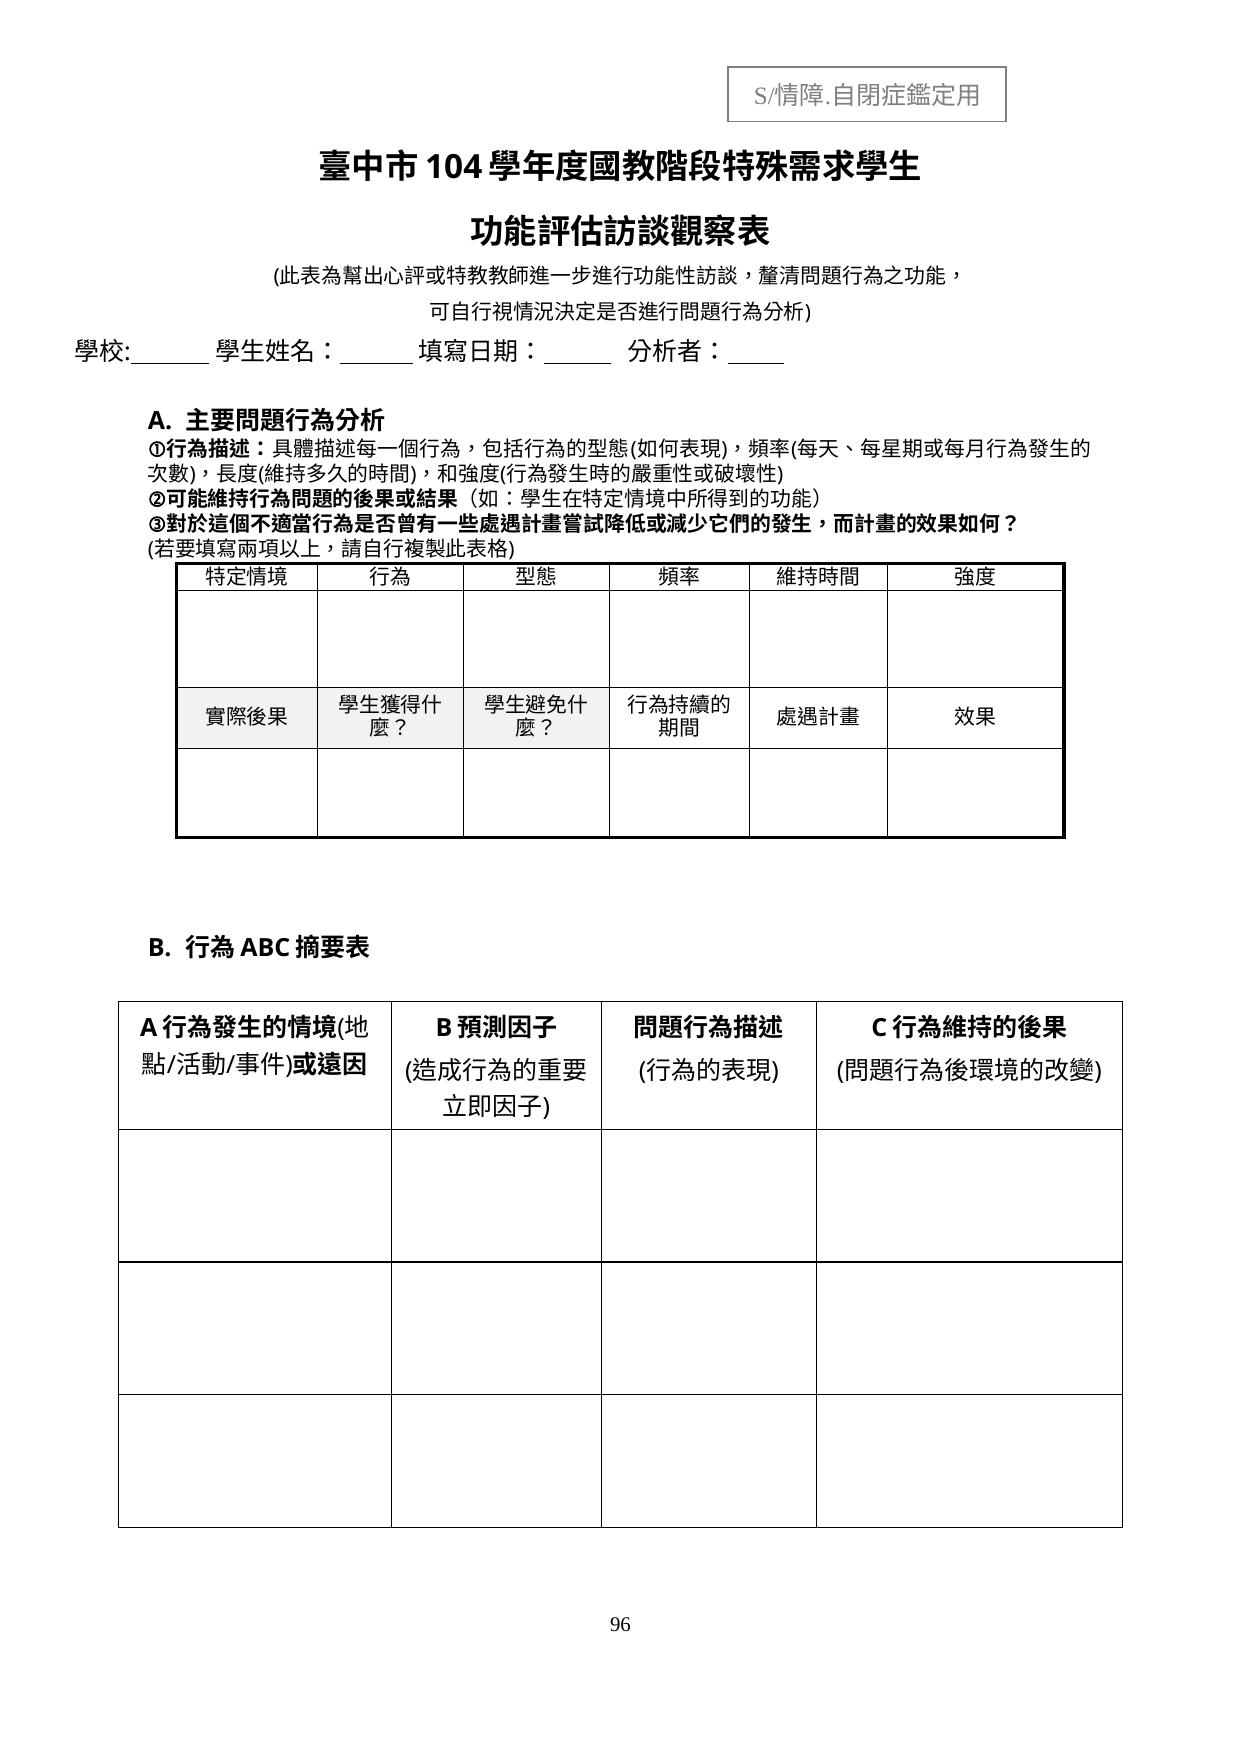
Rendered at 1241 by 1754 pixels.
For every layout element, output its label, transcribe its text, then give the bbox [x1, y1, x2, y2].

text 可自行視情況決定是否進行問題行為分析) [148, 295, 1093, 326]
list 主要問題行為分析 [148, 400, 1093, 437]
table_header A行為發生的情境(地點/活動/事件)或遠因 [119, 1002, 391, 1128]
text 功能評估訪談觀察表 [148, 205, 1093, 253]
table_header B預測因子 (造成行為的重要立即因子) [392, 1002, 601, 1128]
table_cell [750, 591, 887, 687]
text 臺中市104學年度國教階段特殊需求學生 [148, 140, 1093, 189]
table_cell [610, 749, 749, 836]
table_header 維持時間 [750, 565, 887, 590]
table_header 行為 [318, 565, 463, 590]
text S/情障.自閉症鑑定用 [744, 75, 990, 112]
table_cell [392, 1263, 601, 1394]
text (若要填寫兩項以上，請自行複製此表格) [148, 537, 1093, 562]
table_header 強度 [888, 565, 1062, 590]
table_cell [750, 749, 887, 836]
table_cell [464, 591, 609, 687]
table_cell [602, 1130, 816, 1261]
table_cell [318, 749, 463, 836]
table_cell 實際後果 [178, 688, 317, 747]
table_cell 行為持續的期間 [610, 688, 749, 747]
table_cell [817, 1130, 1122, 1261]
list 行為ABC摘要表 [148, 927, 1093, 963]
table_cell [464, 749, 609, 836]
table_cell [888, 749, 1062, 836]
table_cell [817, 1395, 1122, 1527]
table_header 問題行為描述 (行為的表現) [602, 1002, 816, 1128]
table_header 型態 [464, 565, 609, 590]
table_header 頻率 [610, 565, 749, 590]
text 對於這個不適當行為是否曾有一些處遇計畫嘗試降低或減少它們的發生，而計畫的效果如何？ [148, 512, 1093, 537]
table_cell 學生獲得什麼？ [318, 688, 463, 747]
text 可能維持行為問題的後果或結果（如：學生在特定情境中所得到的功能） [148, 487, 1093, 512]
table_cell 處遇計畫 [750, 688, 887, 747]
table_cell [392, 1130, 601, 1261]
table_cell [119, 1263, 391, 1394]
table_cell [119, 1395, 391, 1527]
table_cell [610, 591, 749, 687]
table_cell [318, 591, 463, 687]
table_cell [602, 1395, 816, 1527]
table_header C行為維持的後果 (問題行為後環境的改變) [817, 1002, 1122, 1128]
text (此表為幫出心評或特教教師進一步進行功能性訪談，釐清問題行為之功能， [148, 259, 1093, 289]
table_cell [119, 1130, 391, 1261]
text 行為描述：具體描述每一個行為，包括行為的型態(如何表現)，頻率(每天、每星期或每月行為發生的次數)，長度(維持多久的時間)，和強度(行為發生時的嚴重性或破壞性) [148, 437, 1093, 487]
table_cell [178, 591, 317, 687]
table_cell 學生避免什麼？ [464, 688, 609, 747]
table_header 特定情境 [178, 565, 317, 590]
table_cell [888, 591, 1062, 687]
text 學校: 學生姓名： 填寫日期： 分析者： [74, 332, 1187, 368]
table_cell [178, 749, 317, 836]
table_cell 效果 [888, 688, 1062, 747]
table_cell [817, 1263, 1122, 1394]
table_cell [602, 1263, 816, 1394]
table_cell [392, 1395, 601, 1527]
